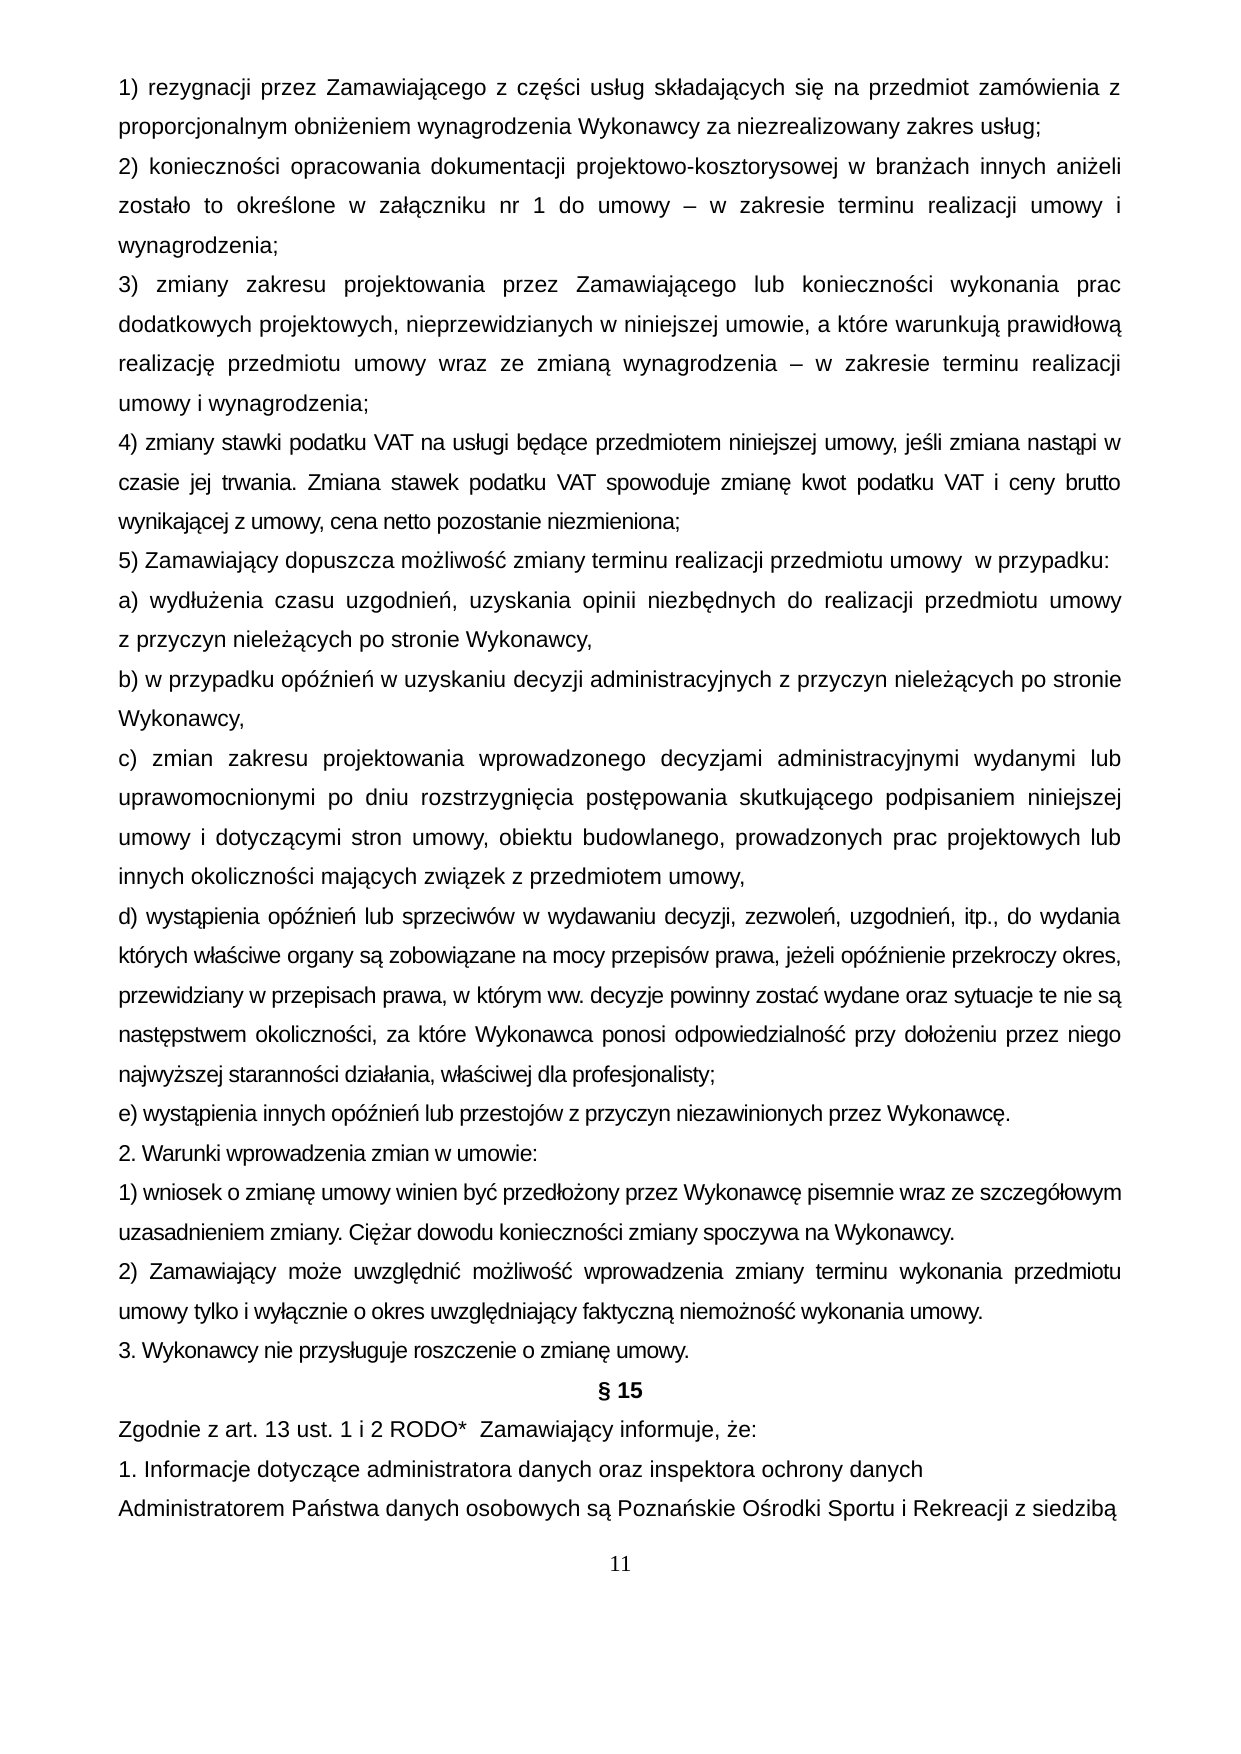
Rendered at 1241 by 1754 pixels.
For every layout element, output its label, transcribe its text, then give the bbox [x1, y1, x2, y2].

text 3. Wykonawcy nie przysługuje roszczenie o zmianę umowy. [118, 1337, 1122, 1363]
text b) w przypadku opóźnień w uzyskaniu decyzji administracyjnych z przyczyn nieleżących po stronie Wykonawcy, [118, 666, 1122, 732]
text 3) zmiany zakresu projektowania przez Zamawiającego lub konieczności wykonania prac dodatkowych projektowych, nieprzewidzianych w niniejszej umowie, a które warunkują prawidłową realizację przedmiotu umowy wraz ze zmianą wynagrodzenia – w zakresie terminu realizacji umowy i wynagrodzenia; [118, 271, 1122, 416]
text 1) rezygnacji przez Zamawiającego z części usług składających się na przedmiot zamówienia z proporcjonalnym obniżeniem wynagrodzenia Wykonawcy za niezrealizowany zakres usług; [118, 74, 1122, 139]
text a) wydłużenia czasu uzgodnień, uzyskania opinii niezbędnych do realizacji przedmiotu umowy z przyczyn nieleżących po stronie Wykonawcy, [118, 587, 1122, 653]
text d) wystąpienia opóźnień lub sprzeciwów w wydawaniu decyzji, zezwoleń, uzgodnień, itp., do wydania których właściwe organy są zobowiązane na mocy przepisów prawa, jeżeli opóźnienie przekroczy okres, przewidziany w przepisach prawa, w którym ww. decyzje powinny zostać wydane oraz sytuacje te nie są następstwem okoliczności, za które Wykonawca ponosi odpowiedzialność przy dołożeniu przez niego najwyższej staranności działania, właściwej dla profesjonalisty; [118, 903, 1122, 1087]
text § 15 [118, 1377, 1122, 1403]
text Zgodnie z art. 13 ust. 1 i 2 RODO* Zamawiający informuje, że: [118, 1416, 1122, 1442]
text 1. Informacje dotyczące administratora danych oraz inspektora ochrony danych Administratorem Państwa danych osobowych są Poznańskie Ośrodki Sportu i Rekreacji z siedzibą [118, 1456, 1122, 1521]
text c) zmian zakresu projektowania wprowadzonego decyzjami administracyjnymi wydanymi lub uprawomocnionymi po dniu rozstrzygnięcia postępowania skutkującego podpisaniem niniejszej umowy i dotyczącymi stron umowy, obiektu budowlanego, prowadzonych prac projektowych lub innych okoliczności mających związek z przedmiotem umowy, [118, 745, 1122, 890]
text 4) zmiany stawki podatku VAT na usługi będące przedmiotem niniejszej umowy, jeśli zmiana nastąpi w czasie jej trwania. Zmiana stawek podatku VAT spowoduje zmianę kwot podatku VAT i ceny brutto wynikającej z umowy, cena netto pozostanie niezmieniona; [118, 429, 1122, 534]
text 2. Warunki wprowadzenia zmian w umowie: [118, 1140, 1122, 1166]
text e) wystąpienia innych opóźnień lub przestojów z przyczyn niezawinionych przez Wykonawcę. [118, 1100, 1122, 1127]
text 1) wniosek o zmianę umowy winien być przedłożony przez Wykonawcę pisemnie wraz ze szczegółowym uzasadnieniem zmiany. Ciężar dowodu konieczności zmiany spoczywa na Wykonawcy. [118, 1179, 1122, 1245]
text 5) Zamawiający dopuszcza możliwość zmiany terminu realizacji przedmiotu umowy w przypadku: [118, 547, 1122, 574]
text 2) konieczności opracowania dokumentacji projektowo-kosztorysowej w branżach innych aniżeli zostało to określone w załączniku nr 1 do umowy – w zakresie terminu realizacji umowy i wynagrodzenia; [118, 153, 1122, 258]
text 2) Zamawiający może uwzględnić możliwość wprowadzenia zmiany terminu wykonania przedmiotu umowy tylko i wyłącznie o okres uwzględniający faktyczną niemożność wykonania umowy. [118, 1258, 1122, 1324]
